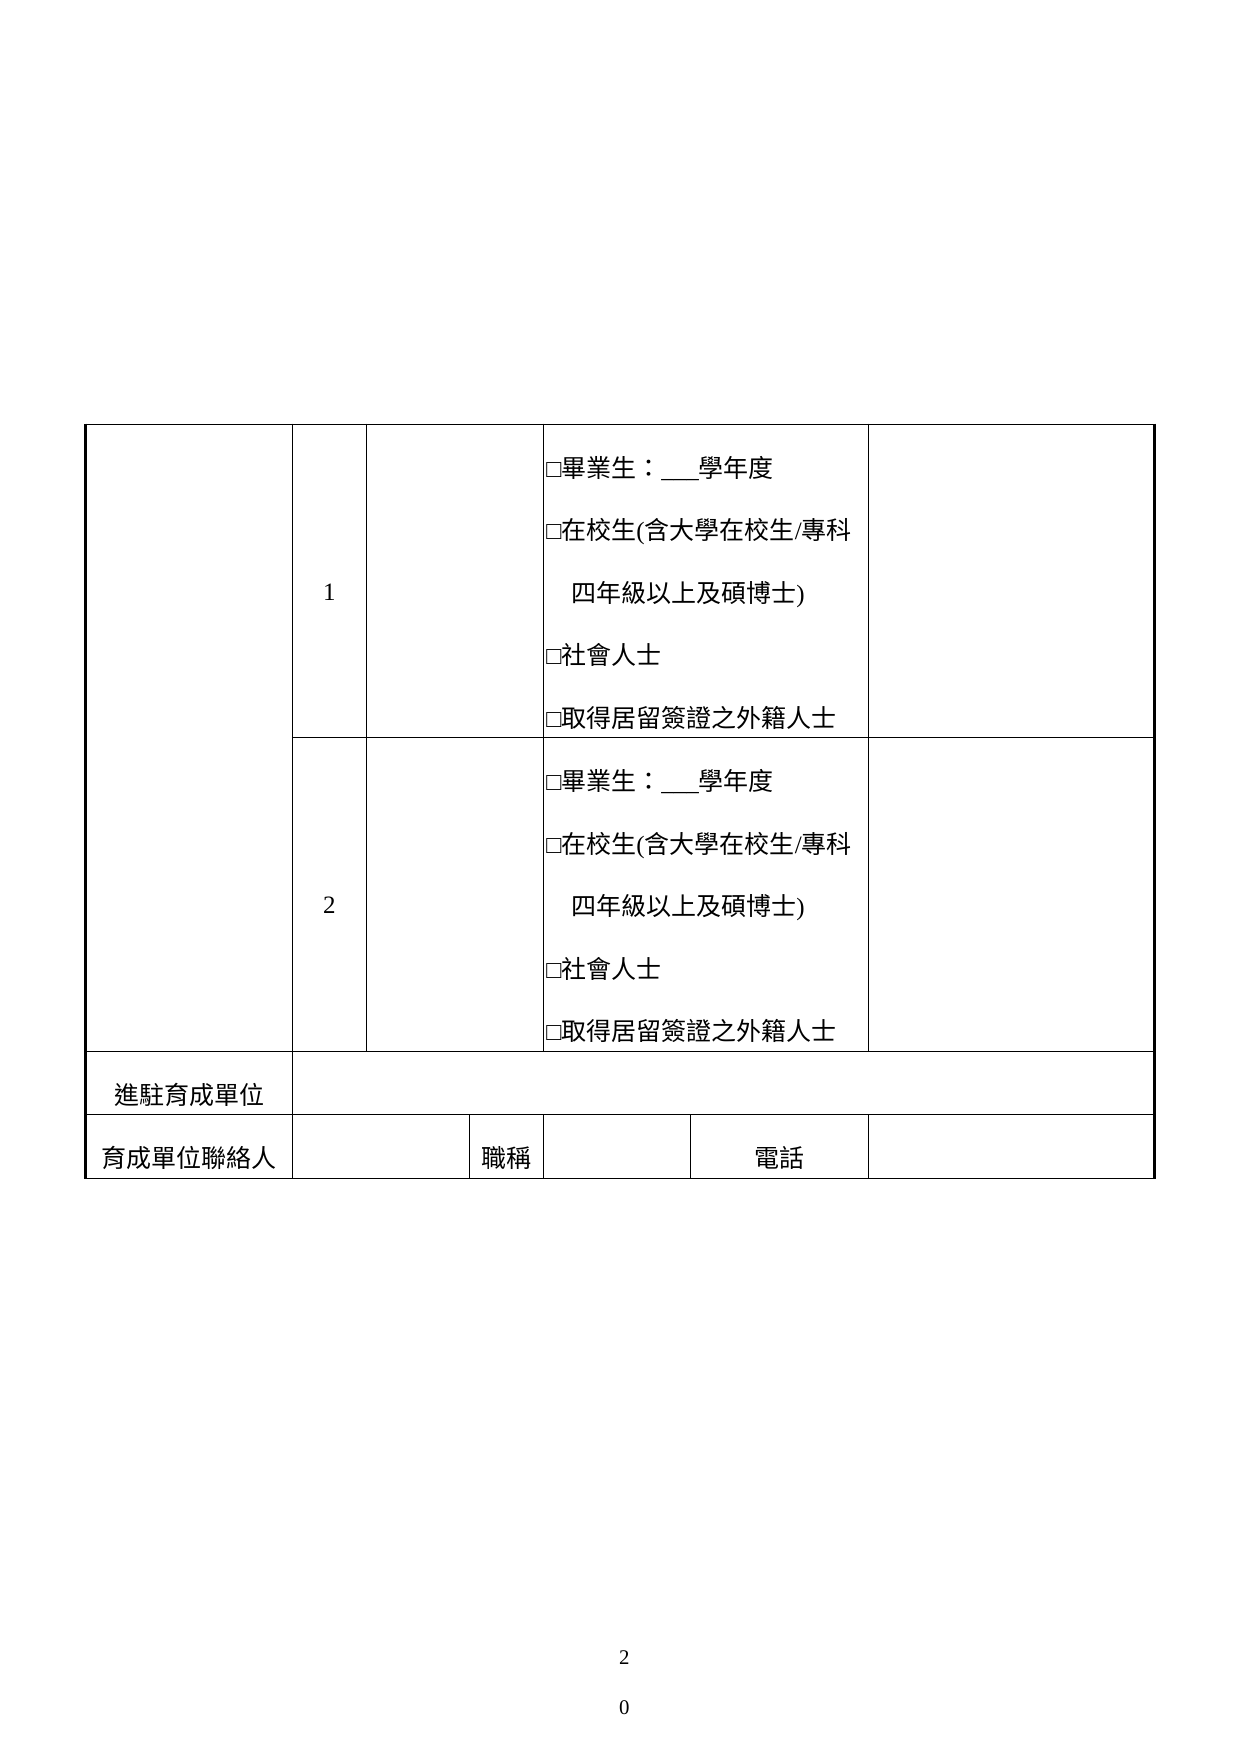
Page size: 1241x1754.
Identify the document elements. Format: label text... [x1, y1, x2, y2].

table_cell □畢業生：___學年度 □在校生(含大學在校生/專科四年級以上及碩博士) □社會人士 □取得居留簽證之外籍人士 [544, 425, 868, 737]
table_cell 職稱 [470, 1115, 543, 1178]
table_cell 進駐育成單位 [87, 1052, 292, 1114]
table_cell 2 [293, 738, 366, 1051]
table_cell [869, 1115, 1153, 1178]
table_cell 1 [293, 425, 366, 737]
table_cell [869, 425, 1153, 737]
table_cell [869, 738, 1153, 1051]
table_cell [544, 1115, 690, 1178]
table_cell 育成單位聯絡人 [87, 1115, 292, 1178]
table_cell [87, 425, 292, 1051]
table_cell [367, 425, 543, 737]
table_cell □畢業生：___學年度 □在校生(含大學在校生/專科四年級以上及碩博士) □社會人士 □取得居留簽證之外籍人士 [544, 738, 868, 1051]
table_cell [293, 1052, 1153, 1114]
table_cell 電話 [691, 1115, 868, 1178]
table_cell [367, 738, 543, 1051]
table_cell [293, 1115, 469, 1178]
